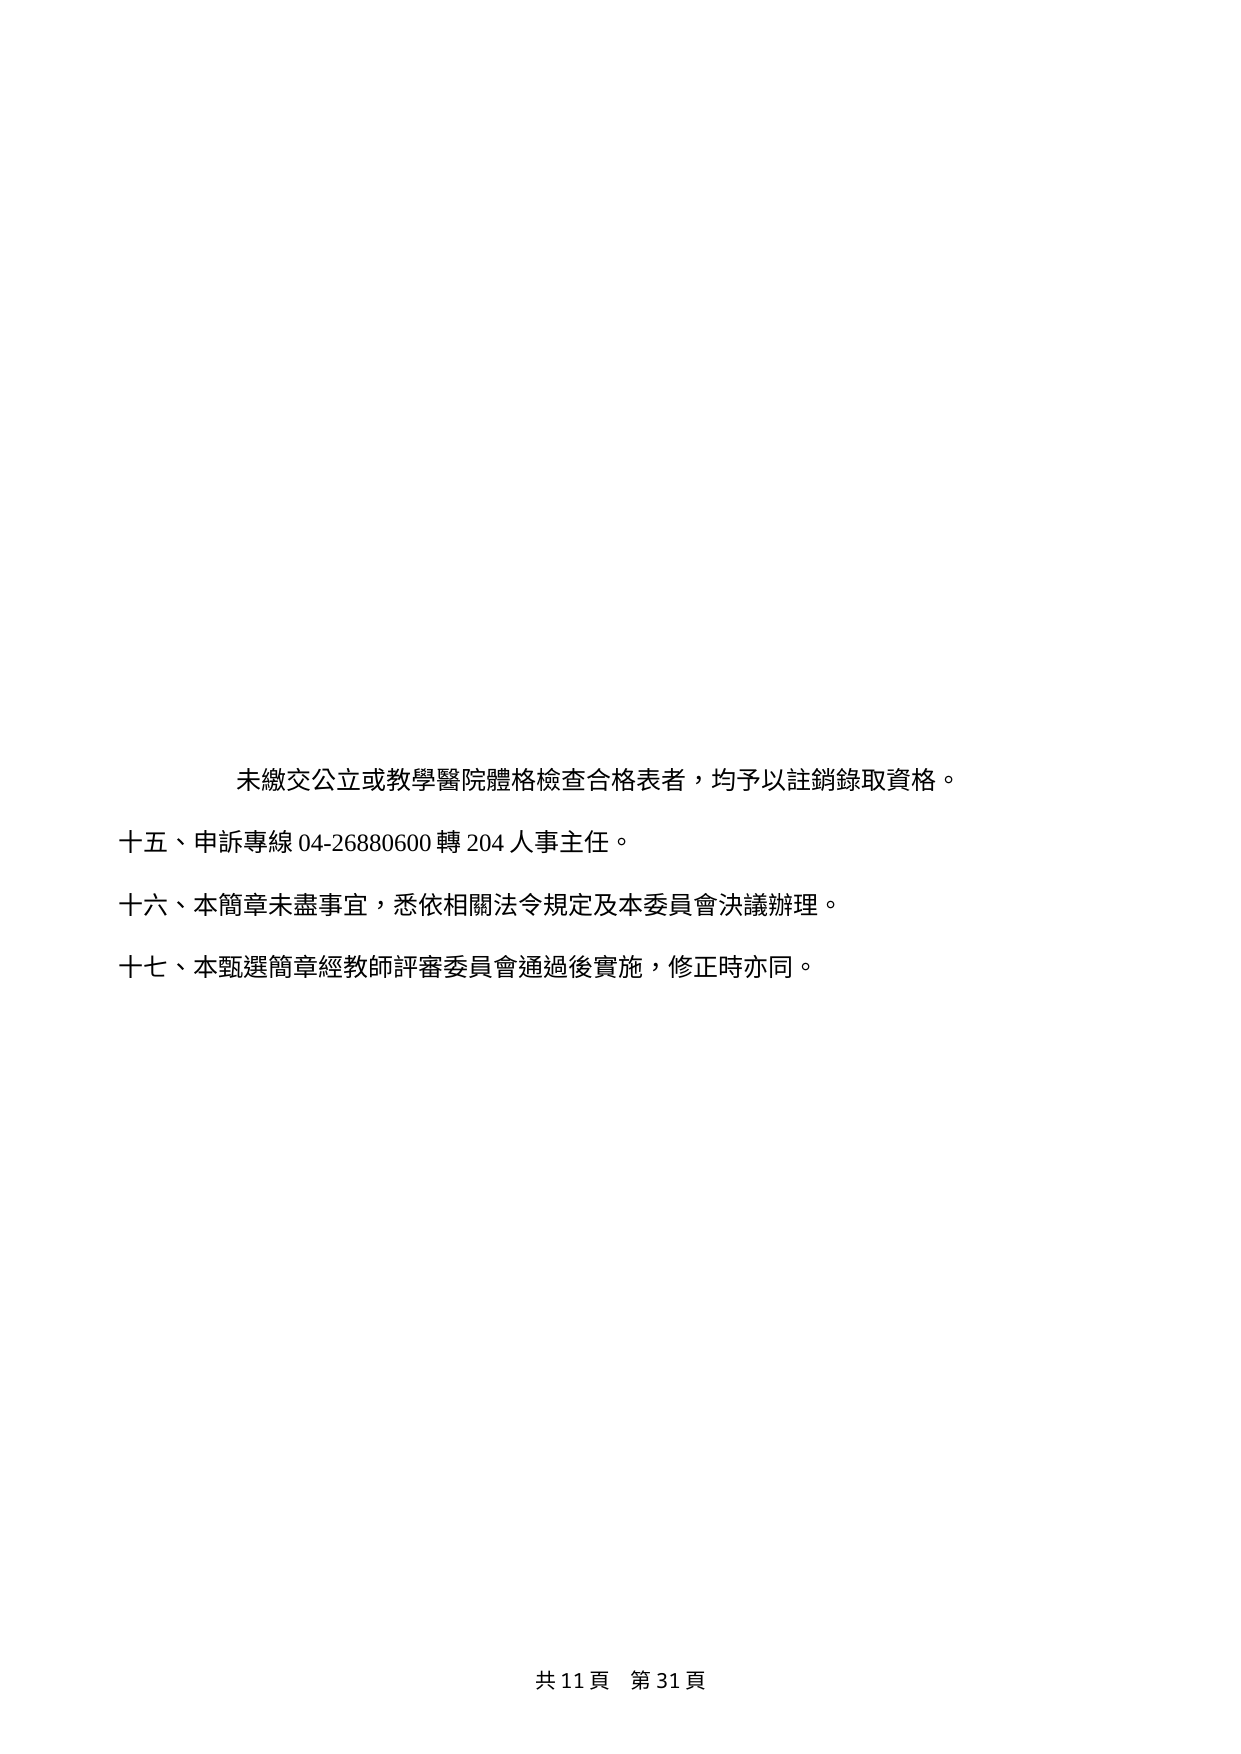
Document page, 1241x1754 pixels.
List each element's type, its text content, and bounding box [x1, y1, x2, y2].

text 十五、申訴專線04-26880600轉204人事主任。 [118, 799, 1122, 862]
list 未繳交公立或教學醫院體格檢查合格表者，均予以註銷錄取資格。 [149, 737, 1122, 799]
text 十六、本簡章未盡事宜，悉依相關法令規定及本委員會決議辦理。 [118, 862, 1122, 924]
text 十七、本甄選簡章經教師評審委員會通過後實施，修正時亦同。 [118, 924, 1122, 987]
